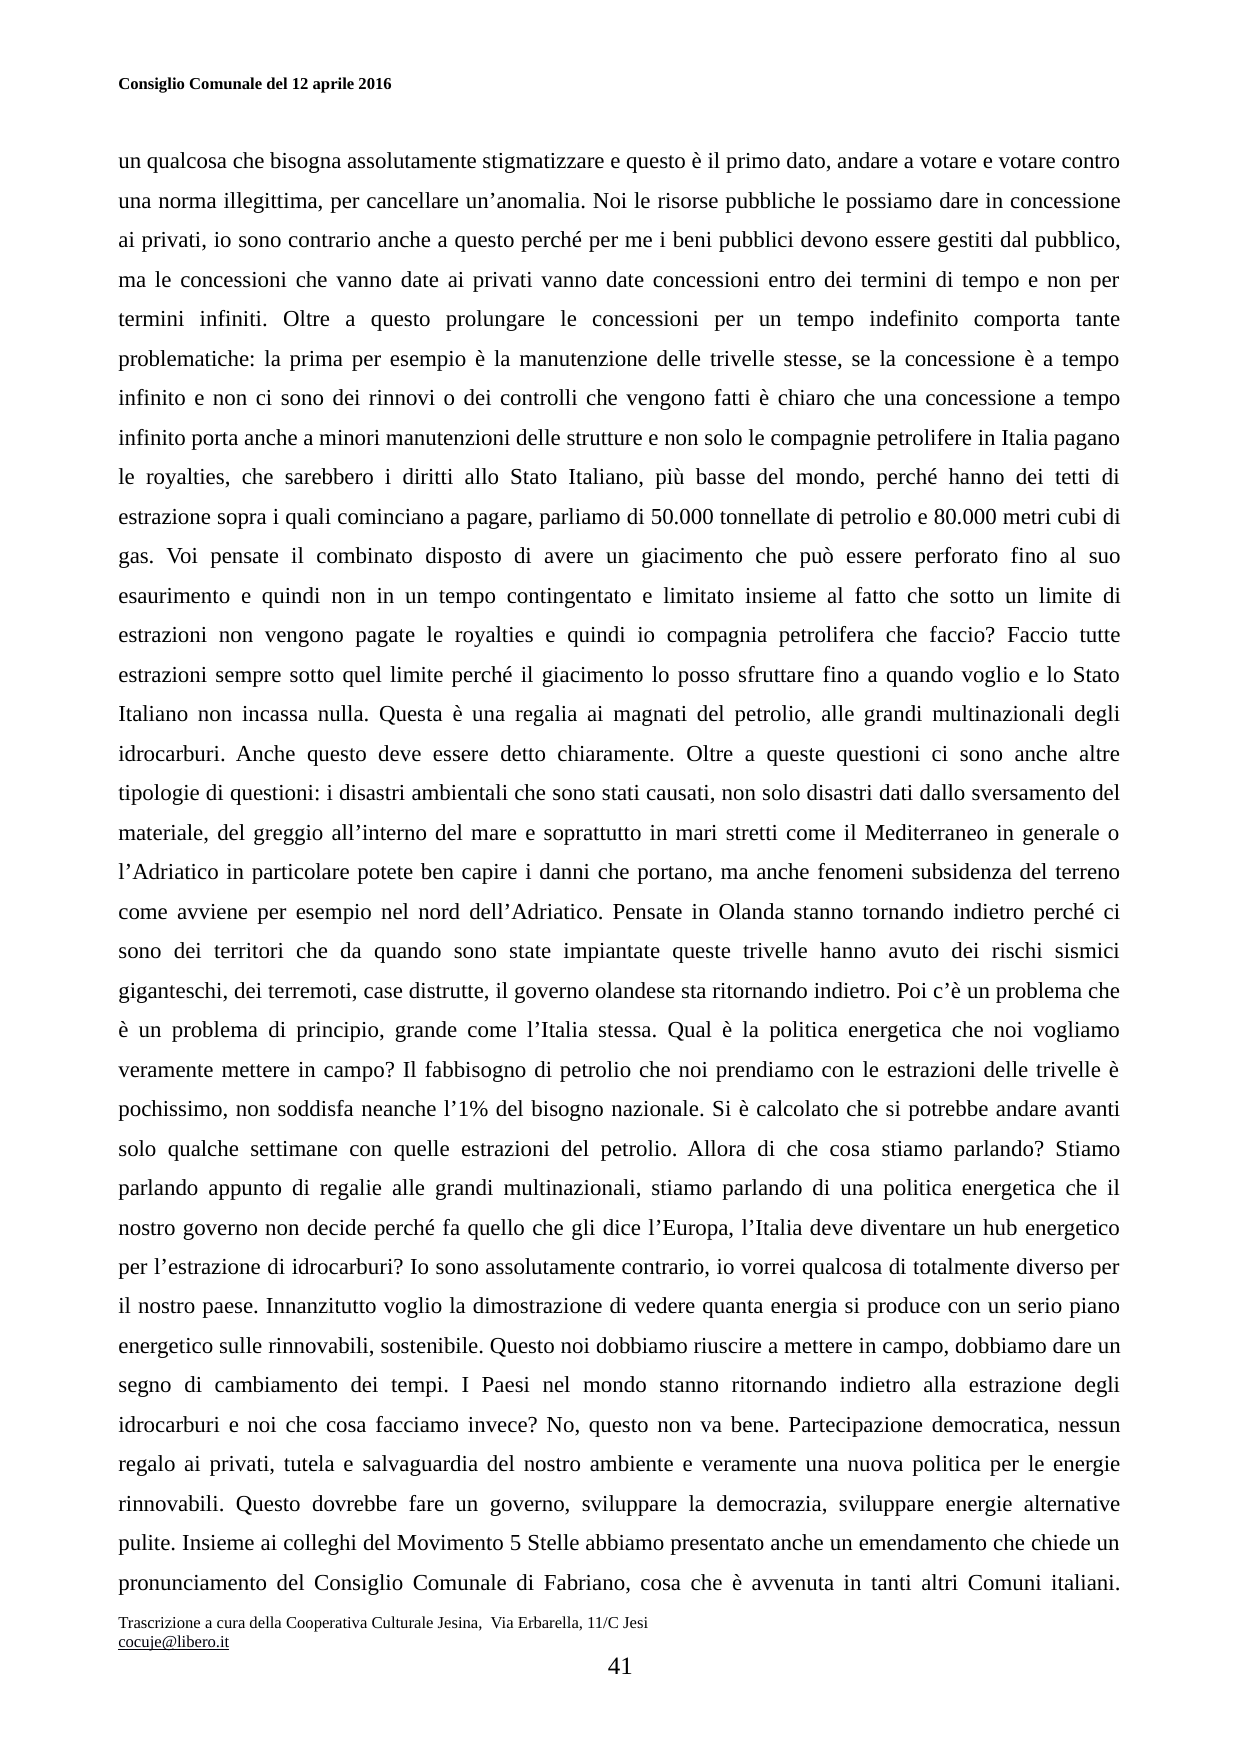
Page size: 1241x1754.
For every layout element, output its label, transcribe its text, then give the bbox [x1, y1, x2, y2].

text un qualcosa che bisogna assolutamente stigmatizzare e questo è il primo dato, andare a votare e votare contro una norma illegittima, per cancellare un’anomalia. Noi le risorse pubbliche le possiamo dare in concessione ai privati, io sono contrario anche a questo perché per me i beni pubblici devono essere gestiti dal pubblico, ma le concessioni che vanno date ai privati vanno date concessioni entro dei termini di tempo e non per termini infiniti. Oltre a questo prolungare le concessioni per un tempo indefinito comporta tante problematiche: la prima per esempio è la manutenzione delle trivelle stesse, se la concessione è a tempo infinito e non ci sono dei rinnovi o dei controlli che vengono fatti è chiaro che una concessione a tempo infinito porta anche a minori manutenzioni delle strutture e non solo le compagnie petrolifere in Italia pagano le royalties, che sarebbero i diritti allo Stato Italiano, più basse del mondo, perché hanno dei tetti di estrazione sopra i quali cominciano a pagare, parliamo di 50.000 tonnellate di petrolio e 80.000 metri cubi di gas. Voi pensate il combinato disposto di avere un giacimento che può essere perforato fino al suo esaurimento e quindi non in un tempo contingentato e limitato insieme al fatto che sotto un limite di estrazioni non vengono pagate le royalties e quindi io compagnia petrolifera che faccio? Faccio tutte estrazioni sempre sotto quel limite perché il giacimento lo posso sfruttare fino a quando voglio e lo Stato Italiano non incassa nulla. Questa è una regalia ai magnati del petrolio, alle grandi multinazionali degli idrocarburi. Anche questo deve essere detto chiaramente. Oltre a queste questioni ci sono anche altre tipologie di questioni: i disastri ambientali che sono stati causati, non solo disastri dati dallo sversamento del materiale, del greggio all’interno del mare e soprattutto in mari stretti come il Mediterraneo in generale o l’Adriatico in particolare potete ben capire i danni che portano, ma anche fenomeni subsidenza del terreno come avviene per esempio nel nord dell’Adriatico. Pensate in Olanda stanno tornando indietro perché ci sono dei territori che da quando sono state impiantate queste trivelle hanno avuto dei rischi sismici giganteschi, dei terremoti, case distrutte, il governo olandese sta ritornando indietro. Poi c’è un problema che è un problema di principio, grande come l’Italia stessa. Qual è la politica energetica che noi vogliamo veramente mettere in campo? Il fabbisogno di petrolio che noi prendiamo con le estrazioni delle trivelle è pochissimo, non soddisfa neanche l’1% del bisogno nazionale. Si è calcolato che si potrebbe andare avanti solo qualche settimane con quelle estrazioni del petrolio. Allora di che cosa stiamo parlando? Stiamo parlando appunto di regalie alle grandi multinazionali, stiamo parlando di una politica energetica che il nostro governo non decide perché fa quello che gli dice l’Europa, l’Italia deve diventare un hub energetico per l’estrazione di idrocarburi? Io sono assolutamente contrario, io vorrei qualcosa di totalmente diverso per il nostro paese. Innanzitutto voglio la dimostrazione di vedere quanta energia si produce con un serio piano energetico sulle rinnovabili, sostenibile. Questo noi dobbiamo riuscire a mettere in campo, dobbiamo dare un segno di cambiamento dei tempi. I Paesi nel mondo stanno ritornando indietro alla estrazione degli idrocarburi e noi che cosa facciamo invece? No, questo non va bene. Partecipazione democratica, nessun regalo ai privati, tutela e salvaguardia del nostro ambiente e veramente una nuova politica per le energie rinnovabili. Questo dovrebbe fare un governo, sviluppare la democrazia, sviluppare energie alternative pulite. Insieme ai colleghi del Movimento 5 Stelle abbiamo presentato anche un emendamento che chiede un pronunciamento del Consiglio Comunale di Fabriano, cosa che è avvenuta in tanti altri Comuni italiani. [118, 148, 1122, 1595]
